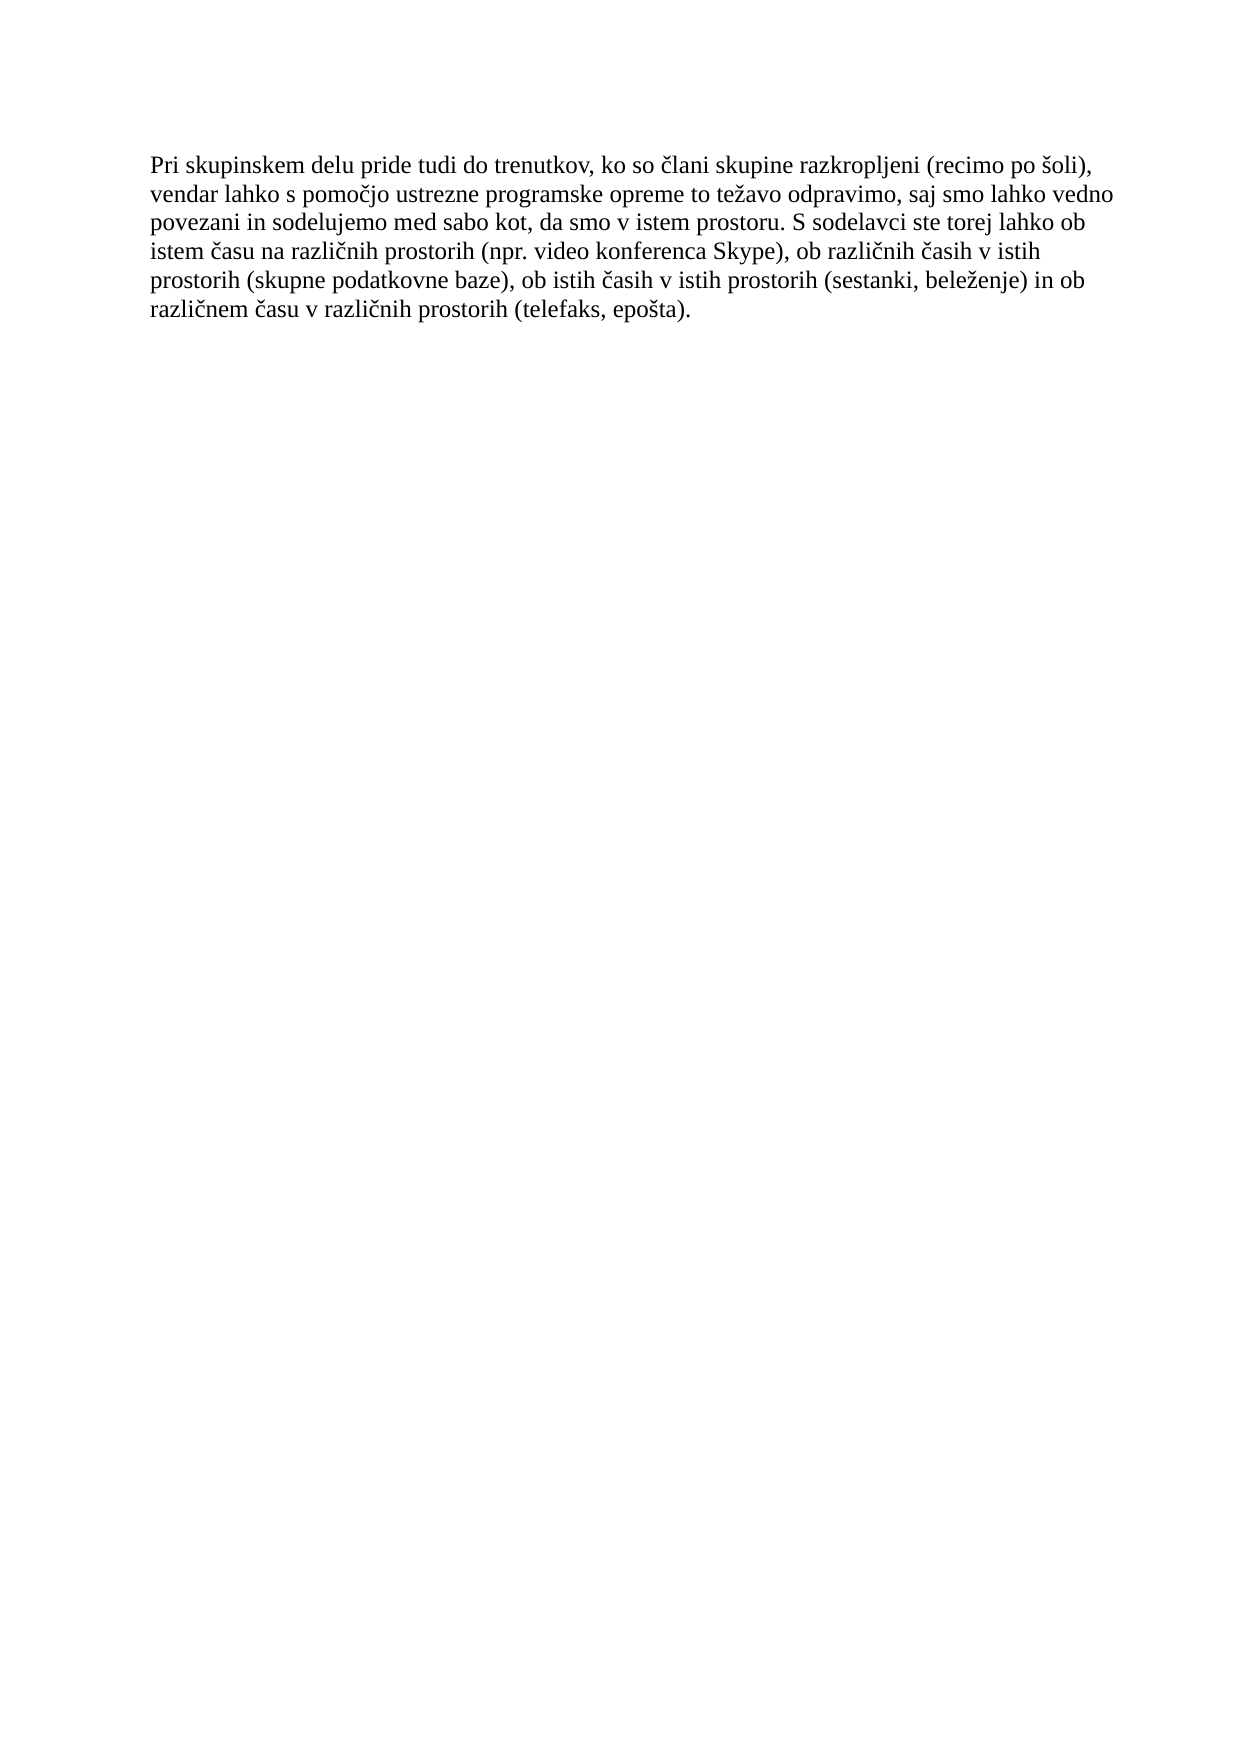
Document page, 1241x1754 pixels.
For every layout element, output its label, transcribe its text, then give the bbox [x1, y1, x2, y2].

text Pri skupinskem delu pride tudi do trenutkov, ko so člani skupine razkropljeni (recimo po šoli), vendar lahko s pomočjo ustrezne programske opreme to težavo odpravimo, saj smo lahko vedno povezani in sodelujemo med sabo kot, da smo v istem prostoru. S sodelavci ste torej lahko ob istem času na različnih prostorih (npr. video konferenca Skype), ob različnih časih v istih prostorih (skupne podatkovne baze), ob istih časih v istih prostorih (sestanki, beleženje) in ob različnem času v različnih prostorih (telefaks, epošta). [150, 150, 1128, 322]
